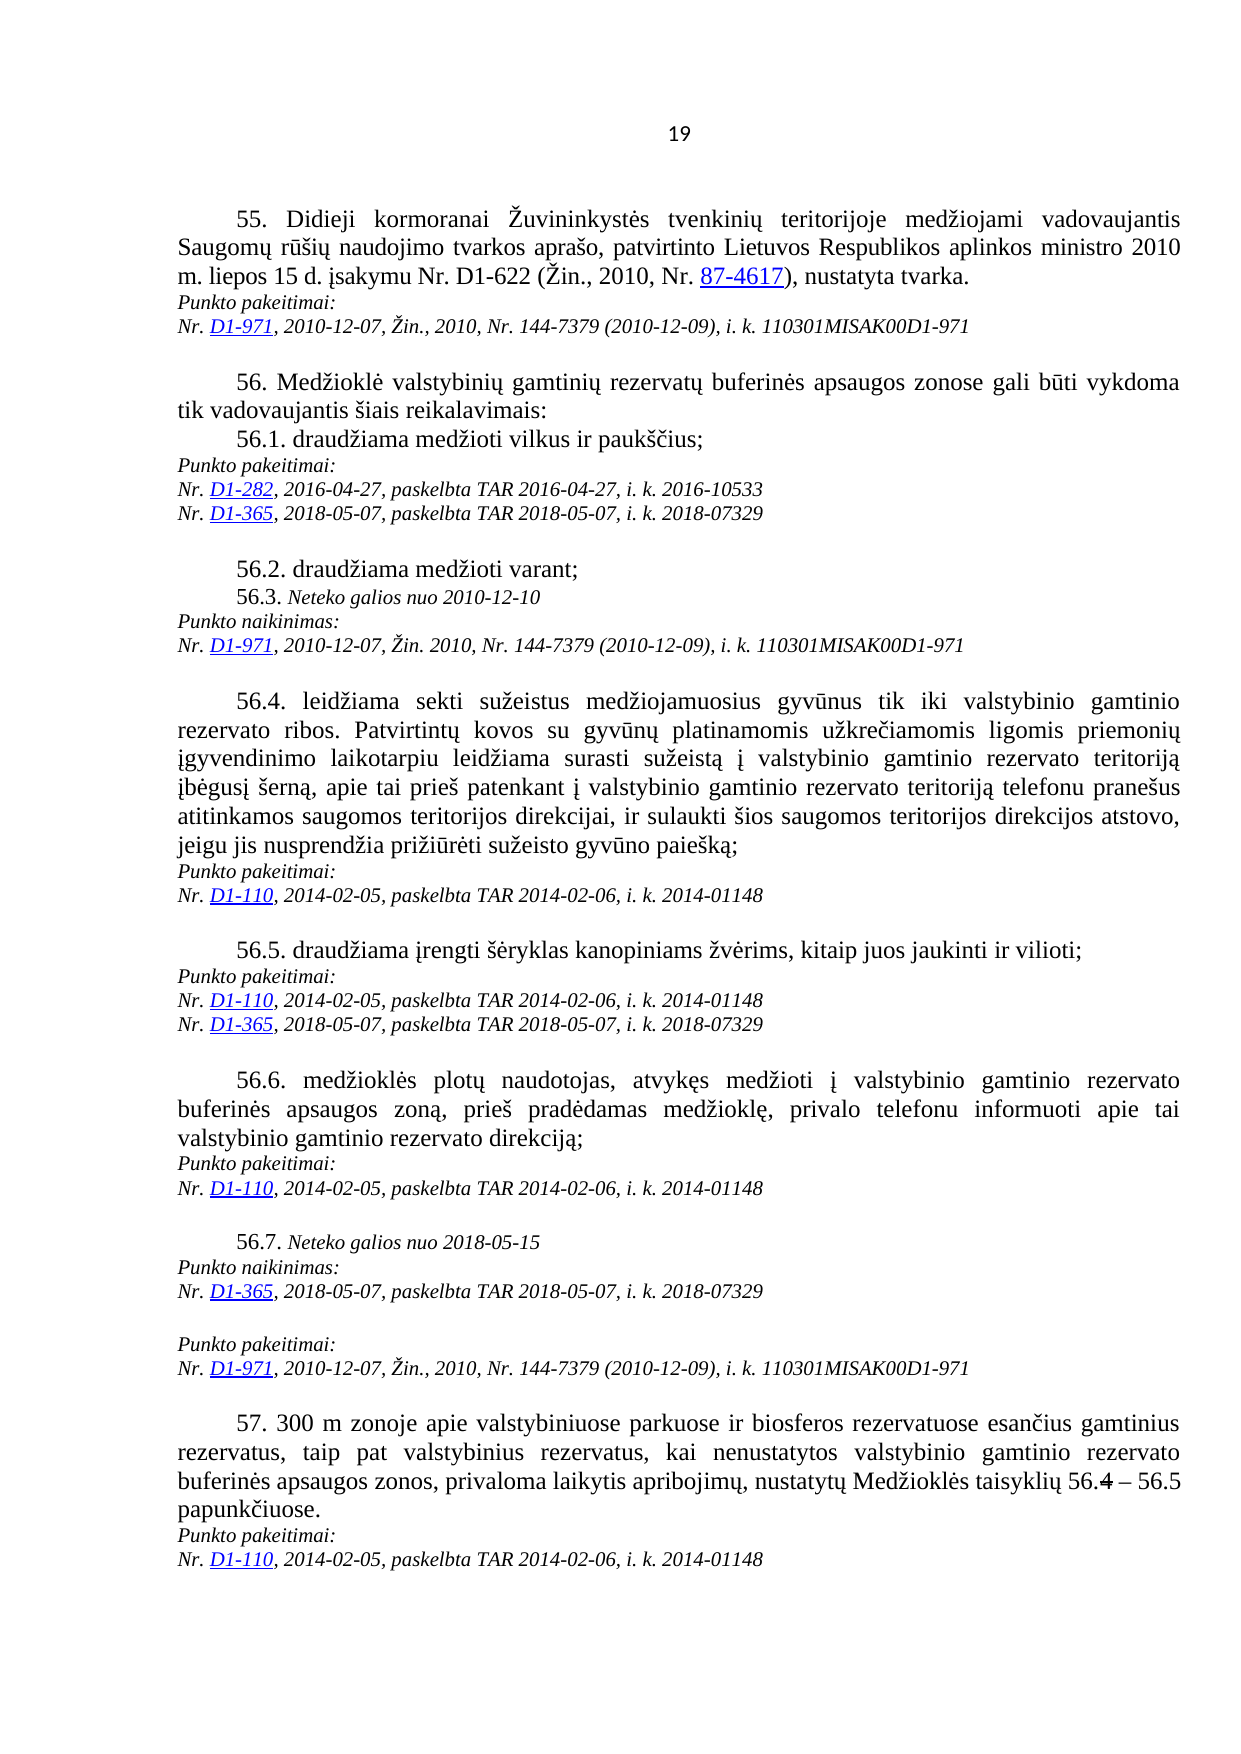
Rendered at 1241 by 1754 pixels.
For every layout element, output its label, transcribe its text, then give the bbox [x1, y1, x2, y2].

text Nr. D1-971, 2010-12-07, Žin., 2010, Nr. 144-7379 (2010-12-09), i. k. 110301MISAK00D1-971 [177, 1356, 1181, 1379]
text Nr. D1-110, 2014-02-05, paskelbta TAR 2014-02-06, i. k. 2014-01148 [177, 1547, 1181, 1571]
text 56.5. draudžiama įrengti šėryklas kanopiniams žvėrims, kitaip juos jaukinti ir vilioti; [177, 935, 1181, 964]
text 56.2. draudžiama medžioti varant; [177, 554, 1181, 583]
text Nr. D1-365, 2018-05-07, paskelbta TAR 2018-05-07, i. k. 2018-07329 [177, 1012, 1181, 1036]
text Nr. D1-110, 2014-02-05, paskelbta TAR 2014-02-06, i. k. 2014-01148 [177, 988, 1181, 1012]
text 56.3. Neteko galios nuo 2010-12-10 [177, 583, 1181, 609]
text Punkto pakeitimai: [177, 964, 1181, 988]
text 56.4. leidžiama sekti sužeistus medžiojamuosius gyvūnus tik iki valstybinio gamtinio rezervato ribos. Patvirtintų kovos su gyvūnų platinamomis užkrečiamomis ligomis priemonių įgyvendinimo laikotarpiu leidžiama surasti sužeistą į valstybinio gamtinio rezervato teritoriją įbėgusį šerną, apie tai prieš patenkant į valstybinio gamtinio rezervato teritoriją telefonu pranešus atitinkamos saugomos teritorijos direkcijai, ir sulaukti šios saugomos teritorijos direkcijos atstovo, jeigu jis nusprendžia prižiūrėti sužeisto gyvūno paiešką; [177, 686, 1181, 858]
text Punkto pakeitimai: [177, 1151, 1181, 1175]
text Punkto naikinimas: [177, 1254, 1181, 1279]
text Nr. D1-971, 2010-12-07, Žin., 2010, Nr. 144-7379 (2010-12-09), i. k. 110301MISAK00D1-971 [177, 314, 1181, 338]
text Nr. D1-971, 2010-12-07, Žin. 2010, Nr. 144-7379 (2010-12-09), i. k. 110301MISAK00D1-971 [177, 633, 1181, 657]
text Punkto pakeitimai: [177, 1331, 1181, 1356]
text Punkto pakeitimai: [177, 1523, 1181, 1547]
text Punkto pakeitimai: [177, 290, 1181, 314]
text Nr. D1-282, 2016-04-27, paskelbta TAR 2016-04-27, i. k. 2016-10533 [177, 477, 1181, 501]
text 55. Didieji kormoranai Žuvininkystės tvenkinių teritorijoje medžiojami vadovaujantis Saugomų rūšių naudojimo tvarkos aprašo, patvirtinto Lietuvos Respublikos aplinkos ministro 2010 m. liepos 15 d. įsakymu Nr. D1-622 (Žin., 2010, Nr. 87-4617), nustatyta tvarka. [177, 204, 1181, 290]
text Nr. D1-110, 2014-02-05, paskelbta TAR 2014-02-06, i. k. 2014-01148 [177, 1175, 1181, 1199]
text Punkto pakeitimai: [177, 858, 1181, 883]
text Punkto naikinimas: [177, 609, 1181, 633]
text 56.6. medžioklės plotų naudotojas, atvykęs medžioti į valstybinio gamtinio rezervato buferinės apsaugos zoną, prieš pradėdamas medžioklę, privalo telefonu informuoti apie tai valstybinio gamtinio rezervato direkciją; [177, 1065, 1181, 1151]
text Punkto pakeitimai: [177, 453, 1181, 477]
text Nr. D1-365, 2018-05-07, paskelbta TAR 2018-05-07, i. k. 2018-07329 [177, 501, 1181, 525]
text Nr. D1-110, 2014-02-05, paskelbta TAR 2014-02-06, i. k. 2014-01148 [177, 883, 1181, 907]
text Nr. D1-365, 2018-05-07, paskelbta TAR 2018-05-07, i. k. 2018-07329 [177, 1279, 1181, 1303]
text 57. 300 m zonoje apie valstybiniuose parkuose ir biosferos rezervatuose esančius gamtinius rezervatus, taip pat valstybinius rezervatus, kai nenustatytos valstybinio gamtinio rezervato buferinės apsaugos zonos, privaloma laikytis apribojimų, nustatytų Medžioklės taisyklių 56.4 – 56.5 papunkčiuose. [177, 1408, 1181, 1523]
text 56. Medžioklė valstybinių gamtinių rezervatų buferinės apsaugos zonose gali būti vykdoma tik vadovaujantis šiais reikalavimais: [177, 367, 1181, 424]
text 56.7. Neteko galios nuo 2018-05-15 [177, 1228, 1181, 1254]
text 56.1. draudžiama medžioti vilkus ir paukščius; [177, 424, 1181, 453]
